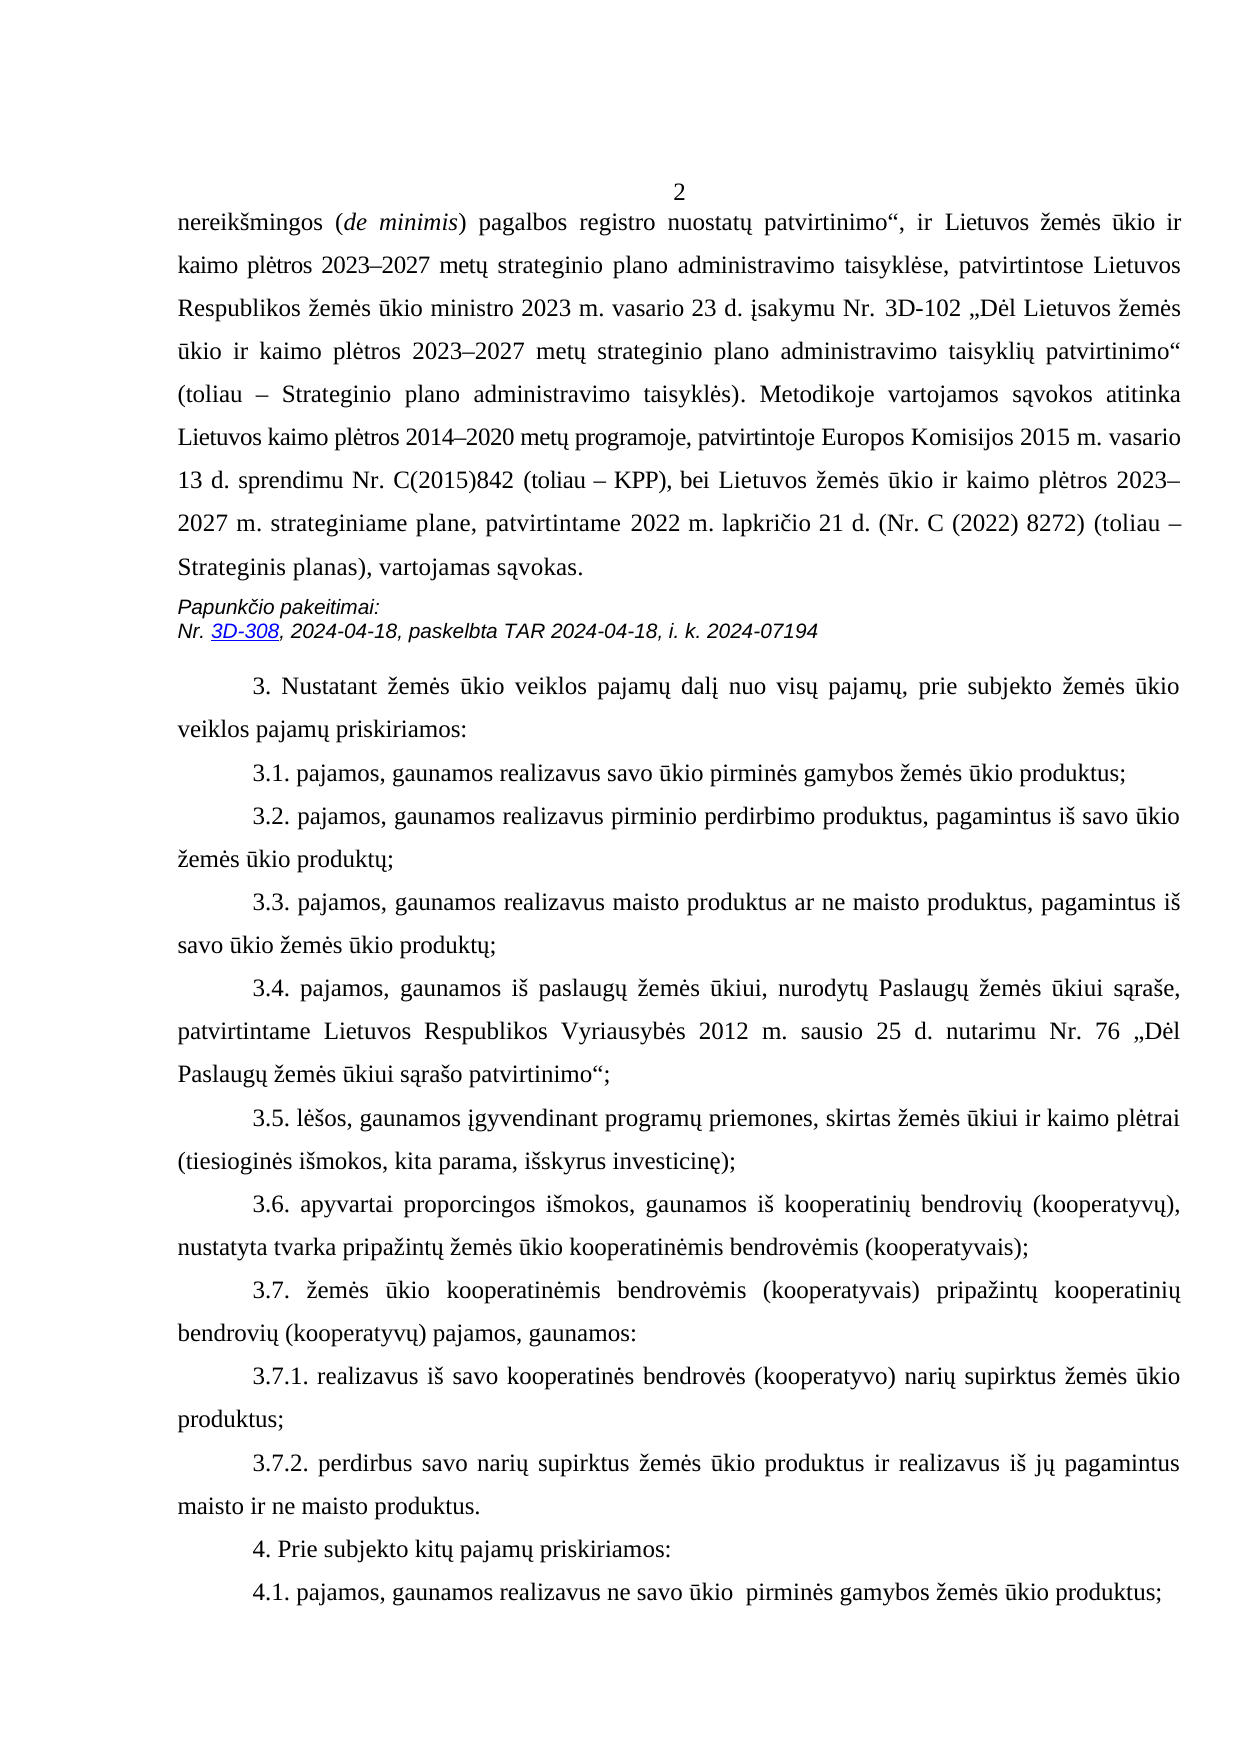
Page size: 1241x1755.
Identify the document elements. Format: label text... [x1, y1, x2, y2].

text 3.5. lėšos, gaunamos įgyvendinant programų priemones, skirtas žemės ūkiui ir kaimo plėtrai (tiesioginės išmokos, kita parama, išskyrus investicinę); [177, 1103, 1181, 1174]
text nereikšmingos (de minimis) pagalbos registro nuostatų patvirtinimo“, ir Lietuvos žemės ūkio ir kaimo plėtros 2023–2027 metų strateginio plano administravimo taisyklėse, patvirtintose Lietuvos Respublikos žemės ūkio ministro 2023 m. vasario 23 d. įsakymu Nr. 3D-102 „Dėl Lietuvos žemės ūkio ir kaimo plėtros 2023–2027 metų strateginio plano administravimo taisyklių patvirtinimo“ (toliau – Strateginio plano administravimo taisyklės). Metodikoje vartojamos sąvokos atitinka Lietuvos kaimo plėtros 2014–2020 metų programoje, patvirtintoje Europos Komisijos 2015 m. vasario 13 d. sprendimu Nr. C(2015)842 (toliau – KPP), bei Lietuvos žemės ūkio ir kaimo plėtros 2023–2027 m. strateginiame plane, patvirtintame 2022 m. lapkričio 21 d. (Nr. C (2022) 8272) (toliau – Strateginis planas), vartojamas sąvokas. [177, 207, 1181, 580]
text 3.6. apyvartai proporcingos išmokos, gaunamos iš kooperatinių bendrovių (kooperatyvų), nustatyta tvarka pripažintų žemės ūkio kooperatinėmis bendrovėmis (kooperatyvais); [177, 1189, 1181, 1261]
text 3.7.2. perdirbus savo narių supirktus žemės ūkio produktus ir realizavus iš jų pagamintus maisto ir ne maisto produktus. [177, 1448, 1181, 1519]
text 3.1. pajamos, gaunamos realizavus savo ūkio pirminės gamybos žemės ūkio produktus; [177, 758, 1181, 786]
text Papunkčio pakeitimai: [177, 595, 1181, 619]
text Nr. 3D-308, 2024-04-18, paskelbta TAR 2024-04-18, i. k. 2024-07194 [177, 619, 1181, 643]
text 3.7. žemės ūkio kooperatinėmis bendrovėmis (kooperatyvais) pripažintų kooperatinių bendrovių (kooperatyvų) pajamos, gaunamos: [177, 1275, 1181, 1347]
text 4.1. pajamos, gaunamos realizavus ne savo ūkio pirminės gamybos žemės ūkio produktus; [177, 1577, 1181, 1606]
text 3.4. pajamos, gaunamos iš paslaugų žemės ūkiui, nurodytų Paslaugų žemės ūkiui sąraše, patvirtintame Lietuvos Respublikos Vyriausybės 2012 m. sausio 25 d. nutarimu Nr. 76 „Dėl Paslaugų žemės ūkiui sąrašo patvirtinimo“; [177, 973, 1181, 1088]
text 4. Prie subjekto kitų pajamų priskiriamos: [177, 1534, 1181, 1563]
text 3.2. pajamos, gaunamos realizavus pirminio perdirbimo produktus, pagamintus iš savo ūkio žemės ūkio produktų; [177, 801, 1181, 873]
text 3.7.1. realizavus iš savo kooperatinės bendrovės (kooperatyvo) narių supirktus žemės ūkio produktus; [177, 1361, 1181, 1433]
text 3. Nustatant žemės ūkio veiklos pajamų dalį nuo visų pajamų, prie subjekto žemės ūkio veiklos pajamų priskiriamos: [177, 671, 1181, 743]
text 3.3. pajamos, gaunamos realizavus maisto produktus ar ne maisto produktus, pagamintus iš savo ūkio žemės ūkio produktų; [177, 887, 1181, 959]
